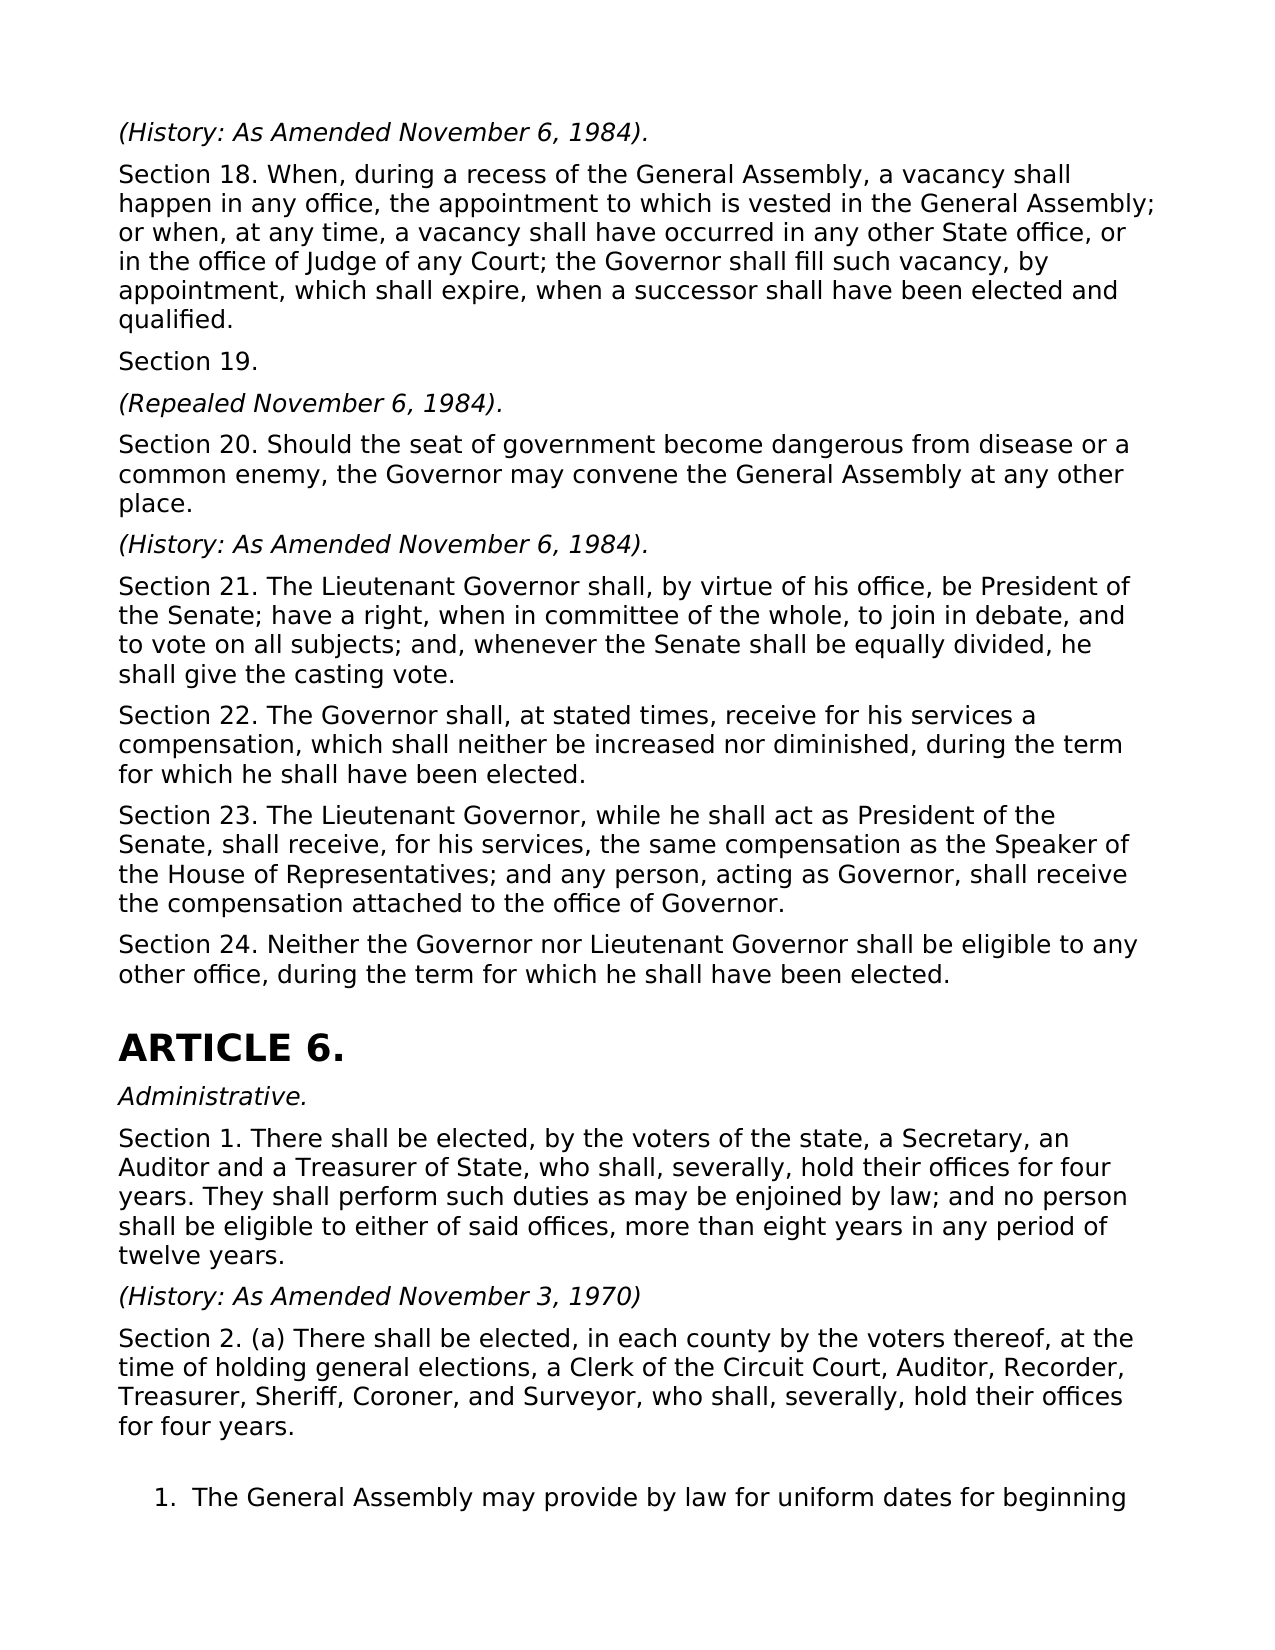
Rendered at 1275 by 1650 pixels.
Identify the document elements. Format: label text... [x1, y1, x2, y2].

text Section 22. The Governor shall, at stated times, receive for his services a compensation, which shall neither be increased nor diminished, during the term for which he shall have been elected. [118, 701, 1157, 789]
list The General Assembly may provide by law for uniform dates for beginning [177, 1483, 1157, 1512]
text Section 24. Neither the Governor nor Lieutenant Governor shall be eligible to any other office, during the term for which he shall have been elected. [118, 931, 1157, 989]
text (History: As Amended November 6, 1984). [118, 531, 1157, 560]
text Section 21. The Lieutenant Governor shall, by virtue of his office, be President of the Senate; have a right, when in committee of the whole, to join in debate, and to vote on all subjects; and, whenever the Senate shall be equally divided, he shall give the casting vote. [118, 572, 1157, 689]
text Section 1. There shall be elected, by the voters of the state, a Secretary, an Auditor and a Treasurer of State, who shall, severally, hold their offices for four years. They shall perform such duties as may be enjoined by law; and no person shall be eligible to either of said offices, more than eight years in any period of twelve years. [118, 1124, 1157, 1270]
text Section 2. (a) There shall be elected, in each county by the voters thereof, at the time of holding general elections, a Clerk of the Circuit Court, Auditor, Recorder, Treasurer, Sheriff, Coroner, and Surveyor, who shall, severally, hold their offices for four years. [118, 1324, 1157, 1441]
text Section 20. Should the seat of government become dangerous from disease or a common enemy, the Governor may convene the General Assembly at any other place. [118, 431, 1157, 518]
subtitle ARTICLE 6. [118, 1026, 1157, 1070]
text (History: As Amended November 6, 1984). [118, 118, 1157, 147]
text (Repealed November 6, 1984). [118, 389, 1157, 418]
text Administrative. [118, 1083, 1157, 1112]
text Section 19. [118, 347, 1157, 376]
text (History: As Amended November 3, 1970) [118, 1283, 1157, 1312]
text Section 23. The Lieutenant Governor, while he shall act as President of the Senate, shall receive, for his services, the same compensation as the Speaker of the House of Representatives; and any person, acting as Governor, shall receive the compensation attached to the office of Governor. [118, 801, 1157, 918]
text Section 18. When, during a recess of the General Assembly, a vacancy shall happen in any office, the appointment to which is vested in the General Assembly; or when, at any time, a vacancy shall have occurred in any other State office, or in the office of Judge of any Court; the Governor shall fill such vacancy, by appointment, which shall expire, when a successor shall have been elected and qualified. [118, 160, 1157, 335]
